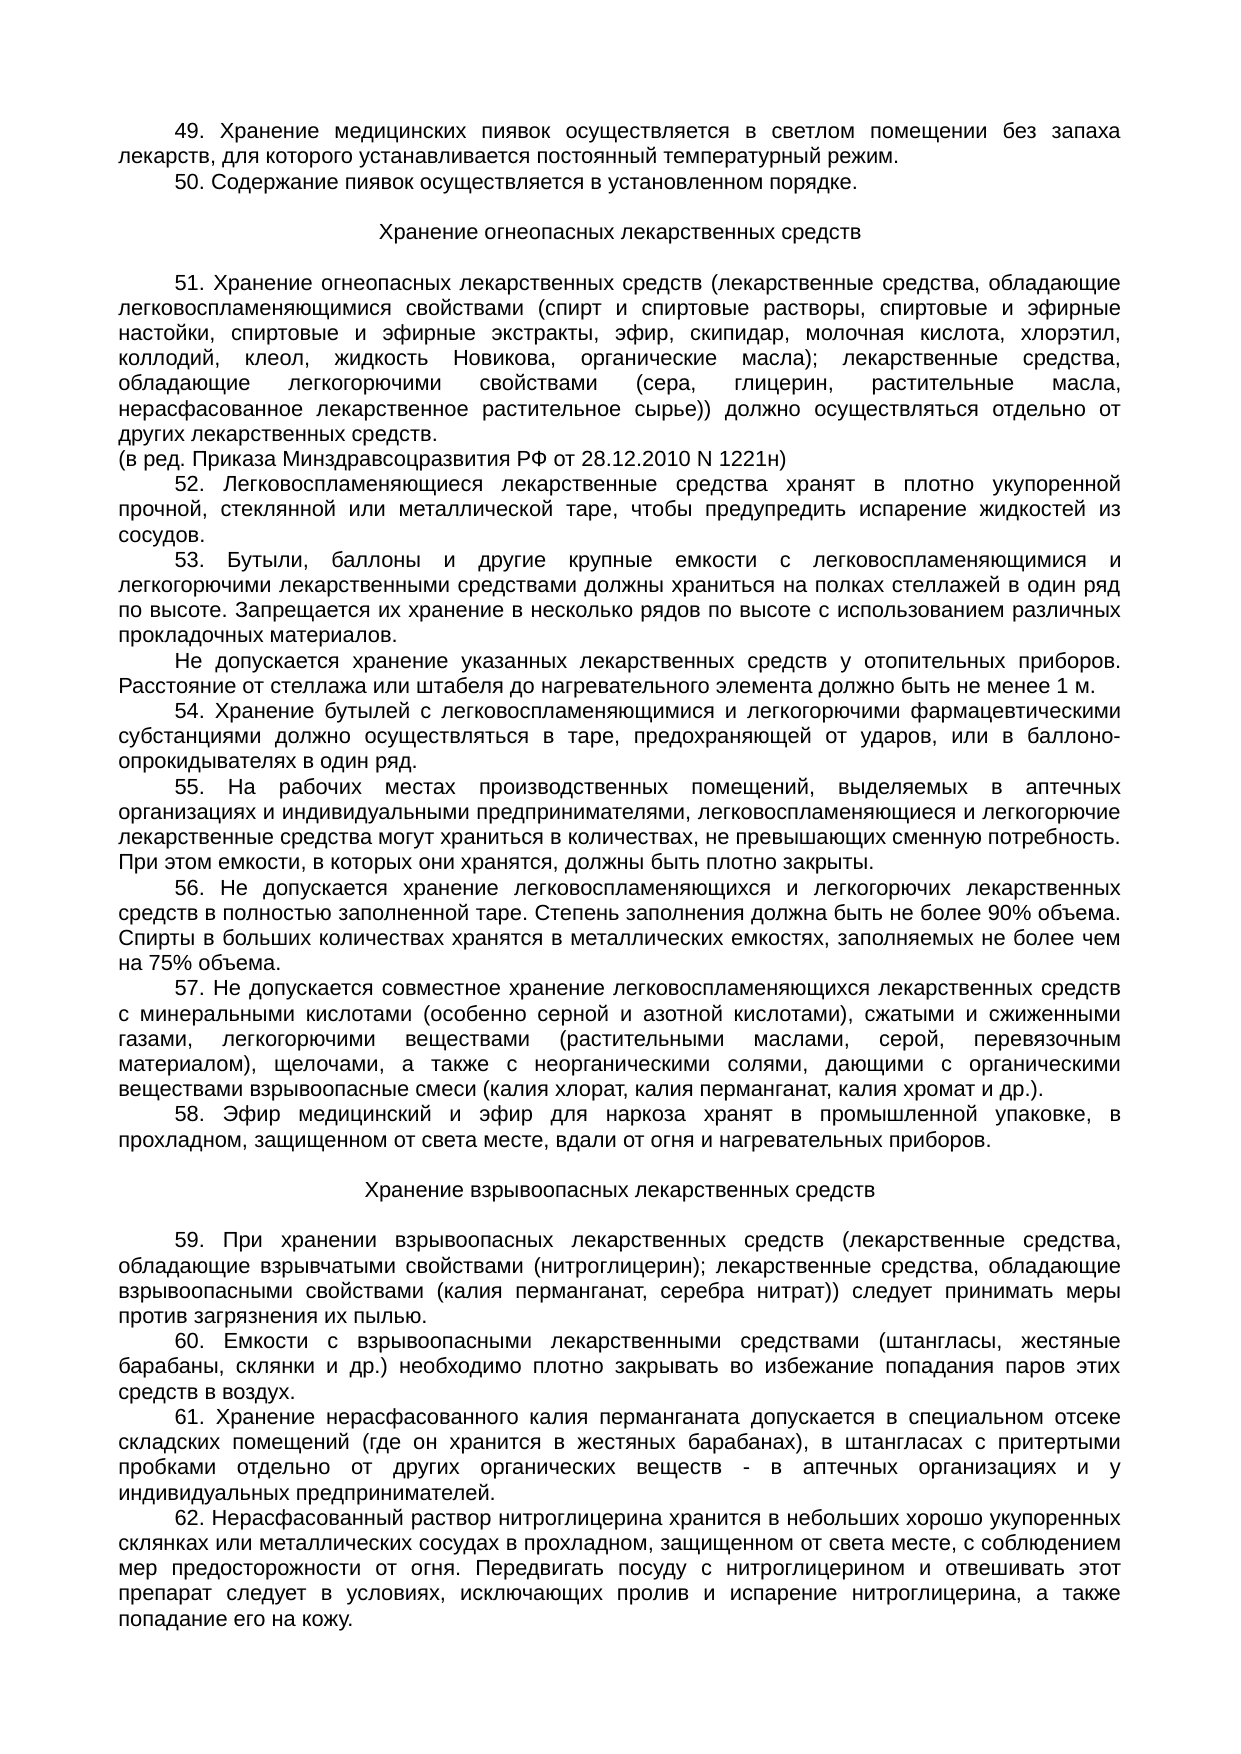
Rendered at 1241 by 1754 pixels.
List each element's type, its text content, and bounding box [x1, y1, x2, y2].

text 56. Не допускается хранение легковоспламеняющихся и легкогорючих лекарственных средств в полностью заполненной таре. Степень заполнения должна быть не более 90% объема. Спирты в больших количествах хранятся в металлических емкостях, заполняемых не более чем на 75% объема. [118, 874, 1122, 975]
text (в ред. Приказа Минздравсоцразвития РФ от 28.12.2010 N 1221н) [118, 446, 1122, 471]
text 61. Хранение нерасфасованного калия перманганата допускается в специальном отсеке складских помещений (где он хранится в жестяных барабанах), в штангласах с притертыми пробками отдельно от других органических веществ - в аптечных организациях и у индивидуальных предпринимателей. [118, 1404, 1122, 1504]
text 51. Хранение огнеопасных лекарственных средств (лекарственные средства, обладающие легковоспламеняющимися свойствами (спирт и спиртовые растворы, спиртовые и эфирные настойки, спиртовые и эфирные экстракты, эфир, скипидар, молочная кислота, хлорэтил, коллодий, клеол, жидкость Новикова, органические масла); лекарственные средства, обладающие легкогорючими свойствами (сера, глицерин, растительные масла, нерасфасованное лекарственное растительное сырье)) должно осуществляться отдельно от других лекарственных средств. [118, 269, 1122, 446]
text Хранение огнеопасных лекарственных средств [118, 219, 1122, 244]
text 59. При хранении взрывоопасных лекарственных средств (лекарственные средства, обладающие взрывчатыми свойствами (нитроглицерин); лекарственные средства, обладающие взрывоопасными свойствами (калия перманганат, серебра нитрат)) следует принимать меры против загрязнения их пылью. [118, 1227, 1122, 1328]
text Хранение взрывоопасных лекарственных средств [118, 1177, 1122, 1202]
text 58. Эфир медицинский и эфир для наркоза хранят в промышленной упаковке, в прохладном, защищенном от света месте, вдали от огня и нагревательных приборов. [118, 1101, 1122, 1152]
text 57. Не допускается совместное хранение легковоспламеняющихся лекарственных средств с минеральными кислотами (особенно серной и азотной кислотами), сжатыми и сжиженными газами, легкогорючими веществами (растительными маслами, серой, перевязочным материалом), щелочами, а также с неорганическими солями, дающими с органическими веществами взрывоопасные смеси (калия хлорат, калия перманганат, калия хромат и др.). [118, 975, 1122, 1101]
text 54. Хранение бутылей с легковоспламеняющимися и легкогорючими фармацевтическими субстанциями должно осуществляться в таре, предохраняющей от ударов, или в баллоно-опрокидывателях в один ряд. [118, 698, 1122, 773]
text 52. Легковоспламеняющиеся лекарственные средства хранят в плотно укупоренной прочной, стеклянной или металлической таре, чтобы предупредить испарение жидкостей из сосудов. [118, 471, 1122, 547]
text Не допускается хранение указанных лекарственных средств у отопительных приборов. Расстояние от стеллажа или штабеля до нагревательного элемента должно быть не менее 1 м. [118, 647, 1122, 698]
text 53. Бутыли, баллоны и другие крупные емкости с легковоспламеняющимися и легкогорючими лекарственными средствами должны храниться на полках стеллажей в один ряд по высоте. Запрещается их хранение в несколько рядов по высоте с использованием различных прокладочных материалов. [118, 547, 1122, 647]
text 49. Хранение медицинских пиявок осуществляется в светлом помещении без запаха лекарств, для которого устанавливается постоянный температурный режим. [118, 118, 1122, 168]
text 50. Содержание пиявок осуществляется в установленном порядке. [118, 168, 1122, 194]
text 55. На рабочих местах производственных помещений, выделяемых в аптечных организациях и индивидуальными предпринимателями, легковоспламеняющиеся и легкогорючие лекарственные средства могут храниться в количествах, не превышающих сменную потребность. При этом емкости, в которых они хранятся, должны быть плотно закрыты. [118, 773, 1122, 874]
text 62. Нерасфасованный раствор нитроглицерина хранится в небольших хорошо укупоренных склянках или металлических сосудах в прохладном, защищенном от света месте, с соблюдением мер предосторожности от огня. Передвигать посуду с нитроглицерином и отвешивать этот препарат следует в условиях, исключающих пролив и испарение нитроглицерина, а также попадание его на кожу. [118, 1504, 1122, 1631]
text 60. Емкости с взрывоопасными лекарственными средствами (штангласы, жестяные барабаны, склянки и др.) необходимо плотно закрывать во избежание попадания паров этих средств в воздух. [118, 1328, 1122, 1404]
